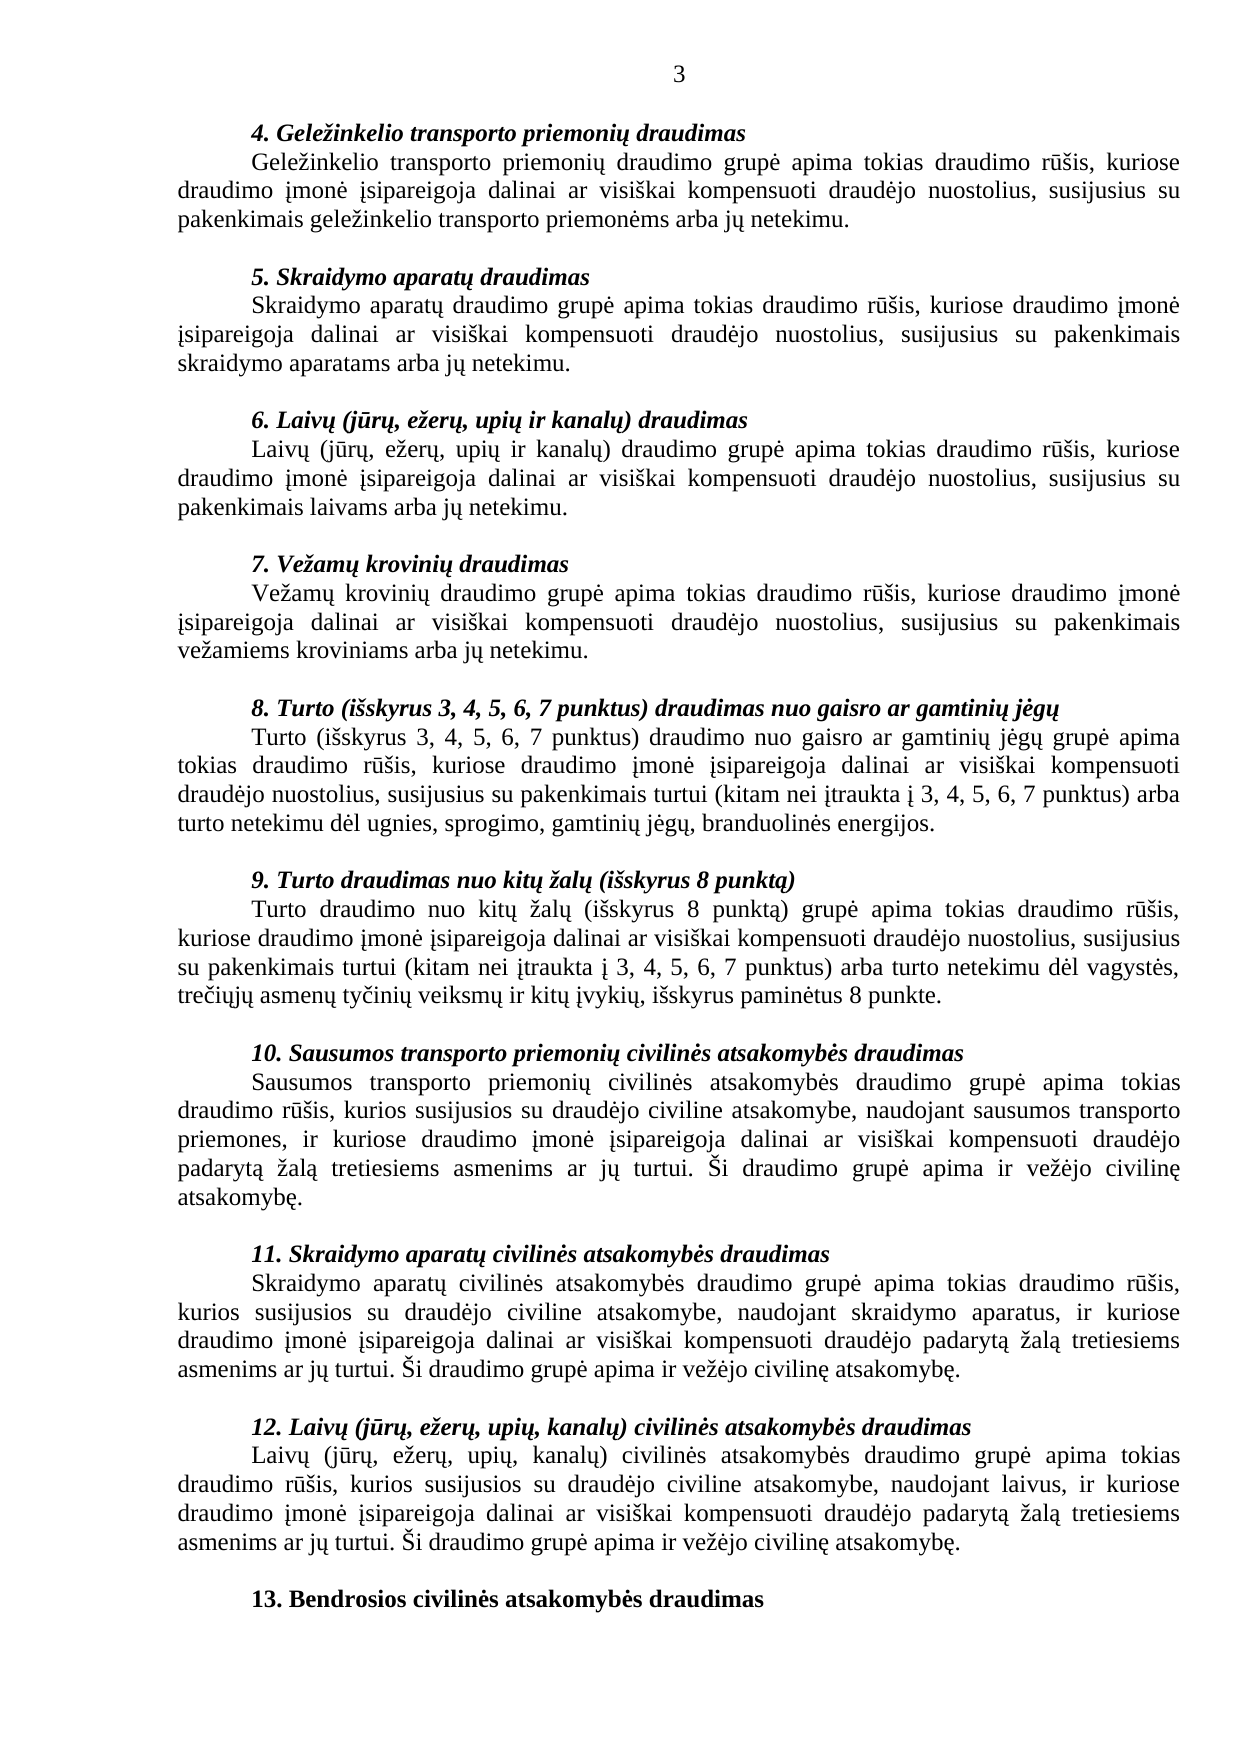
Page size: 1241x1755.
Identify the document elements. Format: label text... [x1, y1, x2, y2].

text Vežamų krovinių draudimo grupė apima tokias draudimo rūšis, kuriose draudimo įmonė įsipareigoja dalinai ar visiškai kompensuoti draudėjo nuostolius, susijusius su pakenkimais vežamiems kroviniams arba jų netekimu. [177, 578, 1181, 664]
text Geležinkelio transporto priemonių draudimo grupė apima tokias draudimo rūšis, kuriose draudimo įmonė įsipareigoja dalinai ar visiškai kompensuoti draudėjo nuostolius, susijusius su pakenkimais geležinkelio transporto priemonėms arba jų netekimu. [177, 147, 1181, 233]
text 10. Sausumos transporto priemonių civilinės atsakomybės draudimas [177, 1038, 1181, 1067]
text Laivų (jūrų, ežerų, upių ir kanalų) draudimo grupė apima tokias draudimo rūšis, kuriose draudimo įmonė įsipareigoja dalinai ar visiškai kompensuoti draudėjo nuostolius, susijusius su pakenkimais laivams arba jų netekimu. [177, 434, 1181, 521]
text 13. Bendrosios civilinės atsakomybės draudimas [177, 1584, 1181, 1613]
text 11. Skraidymo aparatų civilinės atsakomybės draudimas [177, 1239, 1181, 1268]
text Turto draudimo nuo kitų žalų (išskyrus 8 punktą) grupė apima tokias draudimo rūšis, kuriose draudimo įmonė įsipareigoja dalinai ar visiškai kompensuoti draudėjo nuostolius, susijusius su pakenkimais turtui (kitam nei įtraukta į 3, 4, 5, 6, 7 punktus) arba turto netekimu dėl vagystės, trečiųjų asmenų tyčinių veiksmų ir kitų įvykių, išskyrus paminėtus 8 punkte. [177, 894, 1181, 1009]
text 8. Turto (išskyrus 3, 4, 5, 6, 7 punktus) draudimas nuo gaisro ar gamtinių jėgų [177, 693, 1181, 722]
text Laivų (jūrų, ežerų, upių, kanalų) civilinės atsakomybės draudimo grupė apima tokias draudimo rūšis, kurios susijusios su draudėjo civiline atsakomybe, naudojant laivus, ir kuriose draudimo įmonė įsipareigoja dalinai ar visiškai kompensuoti draudėjo padarytą žalą tretiesiems asmenims ar jų turtui. Ši draudimo grupė apima ir vežėjo civilinę atsakomybę. [177, 1441, 1181, 1556]
text Skraidymo aparatų draudimo grupė apima tokias draudimo rūšis, kuriose draudimo įmonė įsipareigoja dalinai ar visiškai kompensuoti draudėjo nuostolius, susijusius su pakenkimais skraidymo aparatams arba jų netekimu. [177, 291, 1181, 377]
text 9. Turto draudimas nuo kitų žalų (išskyrus 8 punktą) [177, 866, 1181, 894]
text Sausumos transporto priemonių civilinės atsakomybės draudimo grupė apima tokias draudimo rūšis, kurios susijusios su draudėjo civiline atsakomybe, naudojant sausumos transporto priemones, ir kuriose draudimo įmonė įsipareigoja dalinai ar visiškai kompensuoti draudėjo padarytą žalą tretiesiems asmenims ar jų turtui. Ši draudimo grupė apima ir vežėjo civilinę atsakomybę. [177, 1067, 1181, 1211]
text Turto (išskyrus 3, 4, 5, 6, 7 punktus) draudimo nuo gaisro ar gamtinių jėgų grupė apima tokias draudimo rūšis, kuriose draudimo įmonė įsipareigoja dalinai ar visiškai kompensuoti draudėjo nuostolius, susijusius su pakenkimais turtui (kitam nei įtraukta į 3, 4, 5, 6, 7 punktus) arba turto netekimu dėl ugnies, sprogimo, gamtinių jėgų, branduolinės energijos. [177, 722, 1181, 837]
text 5. Skraidymo aparatų draudimas [177, 262, 1181, 291]
text 12. Laivų (jūrų, ežerų, upių, kanalų) civilinės atsakomybės draudimas [177, 1412, 1181, 1441]
text 4. Geležinkelio transporto priemonių draudimas [177, 118, 1181, 147]
text Skraidymo aparatų civilinės atsakomybės draudimo grupė apima tokias draudimo rūšis, kurios susijusios su draudėjo civiline atsakomybe, naudojant skraidymo aparatus, ir kuriose draudimo įmonė įsipareigoja dalinai ar visiškai kompensuoti draudėjo padarytą žalą tretiesiems asmenims ar jų turtui. Ši draudimo grupė apima ir vežėjo civilinę atsakomybę. [177, 1268, 1181, 1383]
text 6. Laivų (jūrų, ežerų, upių ir kanalų) draudimas [177, 406, 1181, 434]
text 7. Vežamų krovinių draudimas [177, 549, 1181, 578]
